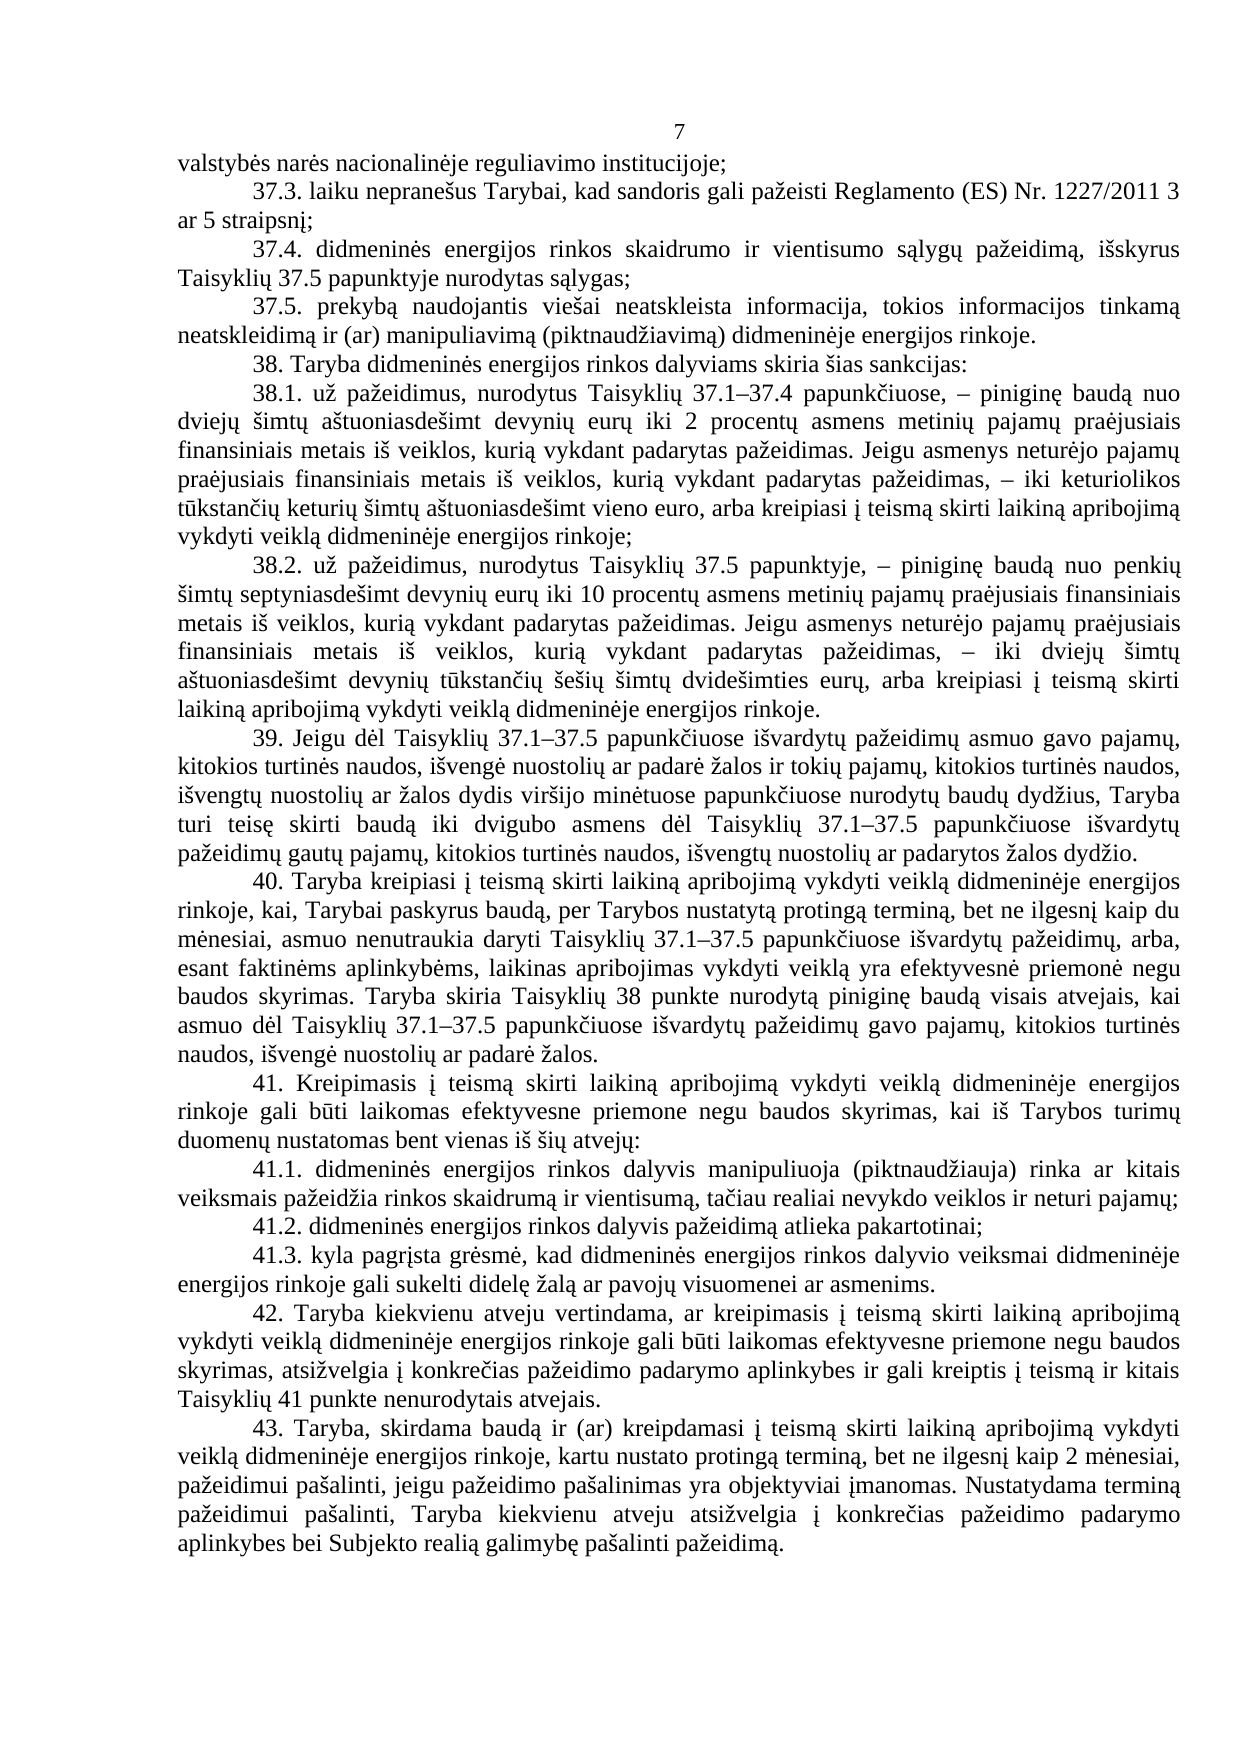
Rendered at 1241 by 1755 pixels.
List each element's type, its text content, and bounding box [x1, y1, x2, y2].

text 37.5. prekybą naudojantis viešai neatskleista informacija, tokios informacijos tinkamą neatskleidimą ir (ar) manipuliavimą (piktnaudžiavimą) didmeninėje energijos rinkoje. [177, 291, 1181, 349]
text 42. Taryba kiekvienu atveju vertindama, ar kreipimasis į teismą skirti laikiną apribojimą vykdyti veiklą didmeninėje energijos rinkoje gali būti laikomas efektyvesne priemone negu baudos skyrimas, atsižvelgia į konkrečias pažeidimo padarymo aplinkybes ir gali kreiptis į teismą ir kitais Taisyklių 41 punkte nenurodytais atvejais. [177, 1298, 1181, 1413]
text 43. Taryba, skirdama baudą ir (ar) kreipdamasi į teismą skirti laikiną apribojimą vykdyti veiklą didmeninėje energijos rinkoje, kartu nustato protingą terminą, bet ne ilgesnį kaip 2 mėnesiai, pažeidimui pašalinti, jeigu pažeidimo pašalinimas yra objektyviai įmanomas. Nustatydama terminą pažeidimui pašalinti, Taryba kiekvienu atveju atsižvelgia į konkrečias pažeidimo padarymo aplinkybes bei Subjekto realią galimybę pašalinti pažeidimą. [177, 1413, 1181, 1556]
text 40. Taryba kreipiasi į teismą skirti laikiną apribojimą vykdyti veiklą didmeninėje energijos rinkoje, kai, Tarybai paskyrus baudą, per Tarybos nustatytą protingą terminą, bet ne ilgesnį kaip du mėnesiai, asmuo nenutraukia daryti Taisyklių 37.1–37.5 papunkčiuose išvardytų pažeidimų, arba, esant faktinėms aplinkybėms, laikinas apribojimas vykdyti veiklą yra efektyvesnė priemonė negu baudos skyrimas. Taryba skiria Taisyklių 38 punkte nurodytą piniginę baudą visais atvejais, kai asmuo dėl Taisyklių 37.1–37.5 papunkčiuose išvardytų pažeidimų gavo pajamų, kitokios turtinės naudos, išvengė nuostolių ar padarė žalos. [177, 866, 1181, 1068]
text 38. Taryba didmeninės energijos rinkos dalyviams skiria šias sankcijas: [177, 349, 1181, 378]
text 37.4. didmeninės energijos rinkos skaidrumo ir vientisumo sąlygų pažeidimą, išskyrus Taisyklių 37.5 papunktyje nurodytas sąlygas; [177, 234, 1181, 291]
text valstybės narės nacionalinėje reguliavimo institucijoje; [177, 148, 1181, 176]
text 41. Kreipimasis į teismą skirti laikiną apribojimą vykdyti veiklą didmeninėje energijos rinkoje gali būti laikomas efektyvesne priemone negu baudos skyrimas, kai iš Tarybos turimų duomenų nustatomas bent vienas iš šių atvejų: [177, 1068, 1181, 1154]
text 38.2. už pažeidimus, nurodytus Taisyklių 37.5 papunktyje, – piniginę baudą nuo penkių šimtų septyniasdešimt devynių eurų iki 10 procentų asmens metinių pajamų praėjusiais finansiniais metais iš veiklos, kurią vykdant padarytas pažeidimas. Jeigu asmenys neturėjo pajamų praėjusiais finansiniais metais iš veiklos, kurią vykdant padarytas pažeidimas, – iki dviejų šimtų aštuoniasdešimt devynių tūkstančių šešių šimtų dvidešimties eurų, arba kreipiasi į teismą skirti laikiną apribojimą vykdyti veiklą didmeninėje energijos rinkoje. [177, 550, 1181, 723]
text 41.1. didmeninės energijos rinkos dalyvis manipuliuoja (piktnaudžiauja) rinka ar kitais veiksmais pažeidžia rinkos skaidrumą ir vientisumą, tačiau realiai nevykdo veiklos ir neturi pajamų; [177, 1154, 1181, 1211]
text 37.3. laiku nepranešus Tarybai, kad sandoris gali pažeisti Reglamento (ES) Nr. 1227/2011 3 ar 5 straipsnį; [177, 176, 1181, 234]
text 41.2. didmeninės energijos rinkos dalyvis pažeidimą atlieka pakartotinai; [177, 1211, 1181, 1240]
text 41.3. kyla pagrįsta grėsmė, kad didmeninės energijos rinkos dalyvio veiksmai didmeninėje energijos rinkoje gali sukelti didelę žalą ar pavojų visuomenei ar asmenims. [177, 1240, 1181, 1298]
text 39. Jeigu dėl Taisyklių 37.1–37.5 papunkčiuose išvardytų pažeidimų asmuo gavo pajamų, kitokios turtinės naudos, išvengė nuostolių ar padarė žalos ir tokių pajamų, kitokios turtinės naudos, išvengtų nuostolių ar žalos dydis viršijo minėtuose papunkčiuose nurodytų baudų dydžius, Taryba turi teisę skirti baudą iki dvigubo asmens dėl Taisyklių 37.1–37.5 papunkčiuose išvardytų pažeidimų gautų pajamų, kitokios turtinės naudos, išvengtų nuostolių ar padarytos žalos dydžio. [177, 723, 1181, 866]
text 38.1. už pažeidimus, nurodytus Taisyklių 37.1–37.4 papunkčiuose, – piniginę baudą nuo dviejų šimtų aštuoniasdešimt devynių eurų iki 2 procentų asmens metinių pajamų praėjusiais finansiniais metais iš veiklos, kurią vykdant padarytas pažeidimas. Jeigu asmenys neturėjo pajamų praėjusiais finansiniais metais iš veiklos, kurią vykdant padarytas pažeidimas, – iki keturiolikos tūkstančių keturių šimtų aštuoniasdešimt vieno euro, arba kreipiasi į teismą skirti laikiną apribojimą vykdyti veiklą didmeninėje energijos rinkoje; [177, 378, 1181, 550]
